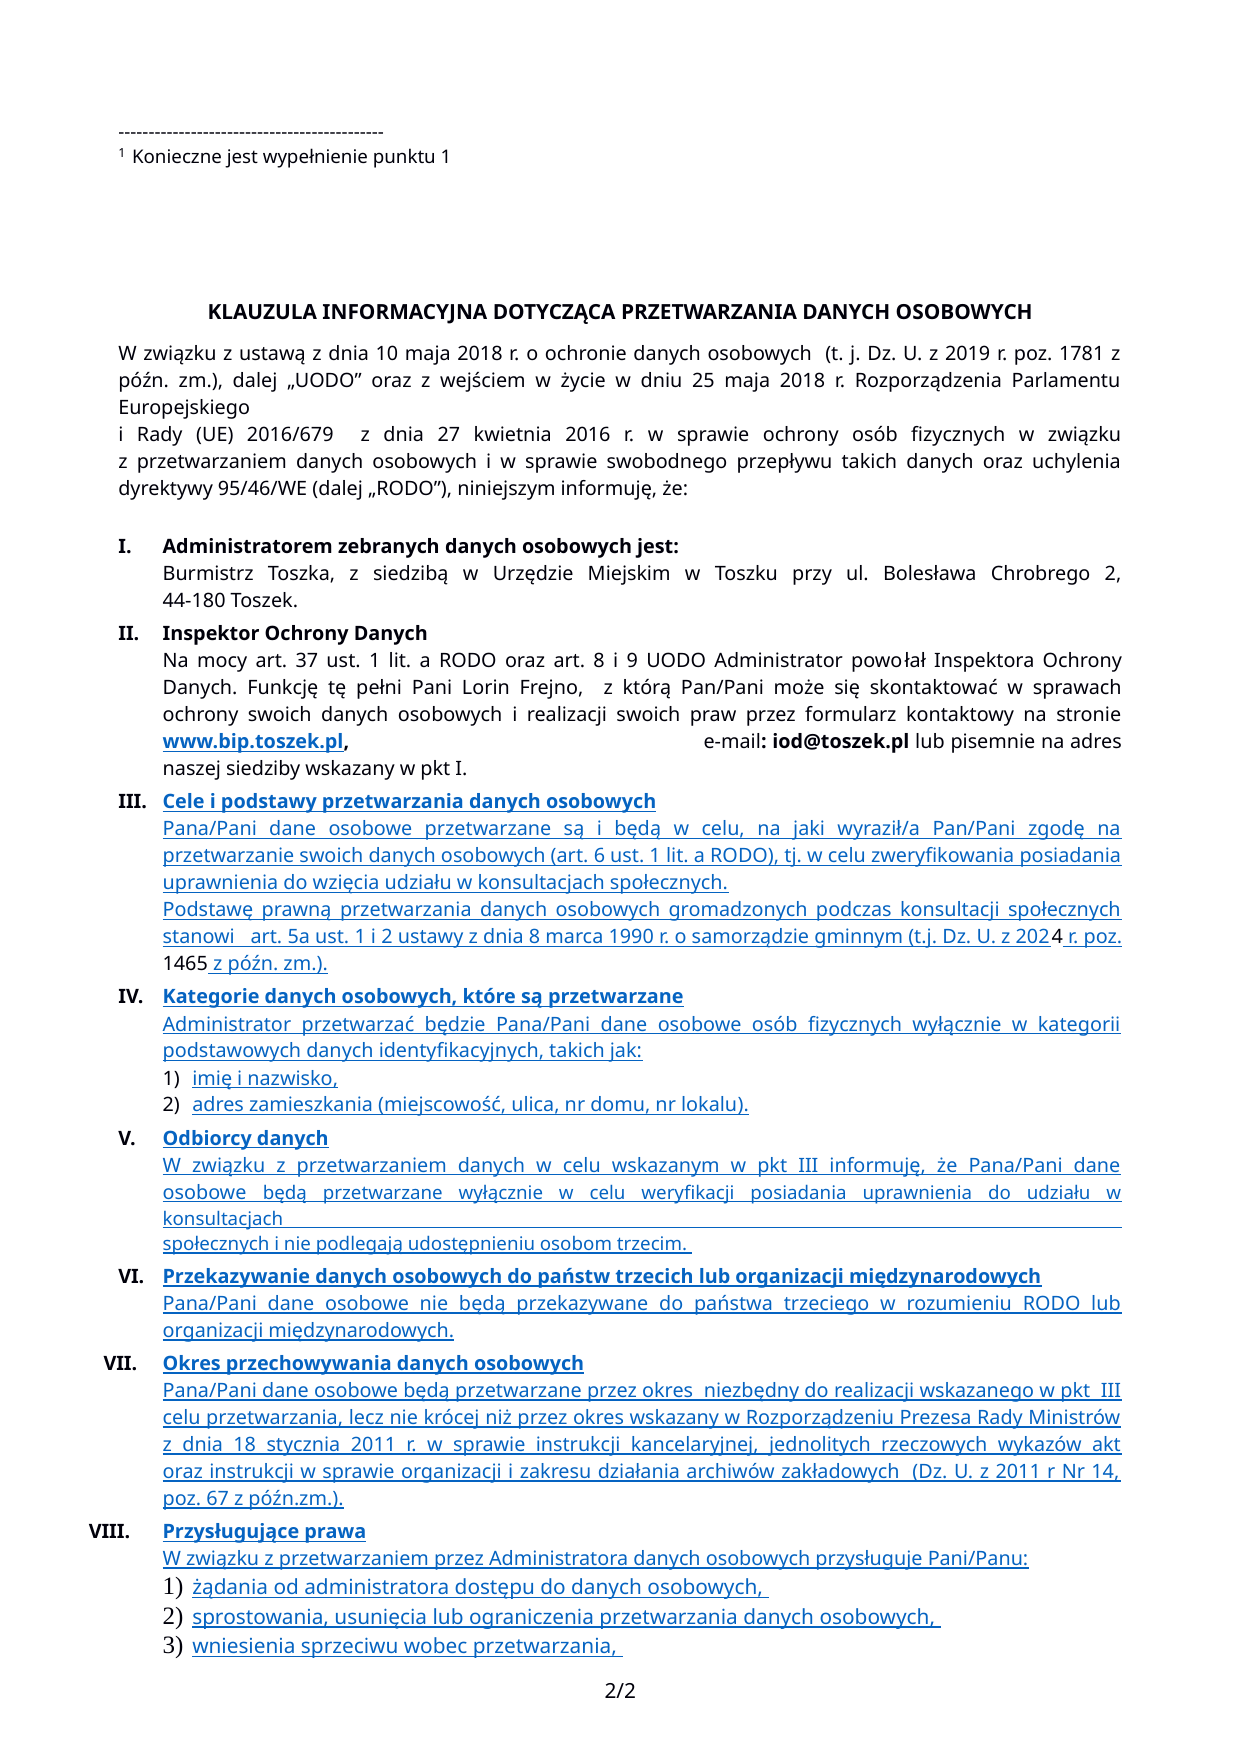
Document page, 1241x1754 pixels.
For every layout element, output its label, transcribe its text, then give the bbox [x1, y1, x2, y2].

list Kategorie danych osobowych, które są przetwarzane [118, 983, 1122, 1010]
list Administrator przetwarzać będzie Pana/Pani dane osobowe osób fizycznych wyłącznie w kategorii podstawowych danych identyfikacyjnych, takich jak: [162, 1010, 1122, 1064]
list W związku z przetwarzaniem danych w celu wskazanym w pkt III informuję, że Pana/Pani dane osobowe będą przetwarzane wyłącznie w celu weryfikacji posiadania uprawnienia do udziału w [162, 1151, 1122, 1201]
list Burmistrz Toszka, z siedzibą w Urzędzie Miejskim w Toszku przy ul. Bolesława Chrobrego 2, 44-180 Toszek. [162, 559, 1122, 613]
list żądania od administratora dostępu do danych osobowych, [162, 1571, 1122, 1601]
list Przekazywanie danych osobowych do państw trzecich lub organizacji międzynarodowych [118, 1262, 1122, 1289]
list Podstawę prawną przetwarzania danych osobowych gromadzonych podczas konsultacji społecznych [162, 896, 1122, 919]
list W związku z przetwarzaniem przez Administratora danych osobowych przysługuje Pani/Panu: [162, 1544, 1122, 1571]
list wniesienia sprzeciwu wobec przetwarzania, [162, 1630, 1122, 1660]
list Pana/Pani dane osobowe przetwarzane są i będą w celu, na jaki wyraził/a Pan/Pani zgodę na [162, 815, 1122, 838]
list organizacji międzynarodowych. [162, 1313, 1122, 1343]
list konsultacjach [162, 1202, 1122, 1227]
list 1 Konieczne jest wypełnienie punktu 1 [118, 144, 1122, 169]
list oraz instrukcji w sprawie organizacji i zakresu działania archiwów zakładowych (Dz. U. z 2011 r Nr 14, poz. 67 z późn.zm.). [162, 1454, 1122, 1511]
list imię i nazwisko, [162, 1064, 1122, 1091]
list uprawnienia do wzięcia udziału w konsultacjach społecznych. [162, 866, 1122, 896]
list Inspektor Ochrony Danych [118, 619, 1122, 647]
list stanowi art. 5a ust. 1 i 2 ustawy z dnia 8 marca 1990 r. o samorządzie gminnym (t.j. Dz. U. z 2024 r. poz. 1465 z późn. zm.). [162, 920, 1122, 977]
list Odbiorcy danych [118, 1124, 1122, 1151]
text Na mocy art. 37 ust. 1 lit. a RODO oraz art. 8 i 9 UODO Administrator powołał Inspektora Ochrony Danych. Funkcję tę pełni Pani Lorin Frejno, z którą Pan/Pani może się skontaktować w sprawach ochrony swoich danych osobowych i realizacji swoich praw przez formularz kontaktowy na stronie www.bip.toszek.pl, e-mail: iod@toszek.pl lub pisemnie na adres naszej siedziby wskazany w pkt I. [162, 647, 1122, 781]
list Pana/Pani dane osobowe nie będą przekazywane do państwa trzeciego w rozumieniu RODO lub [162, 1289, 1122, 1312]
text W związku z ustawą z dnia 10 maja 2018 r. o ochronie danych osobowych (t. j. Dz. U. z 2019 r. poz. 1781 z późn. zm.), dalej „UODO” oraz z wejściem w życie w dniu 25 maja 2018 r. Rozporządzenia Parlamentu Europejskiego i Rady (UE) 2016/679 z dnia 27 kwietnia 2016 r. w sprawie ochrony osób fizycznych w związku z przetwarzaniem danych osobowych i w sprawie swobodnego przepływu takich danych oraz uchylenia dyrektywy 95/46/WE (dalej „RODO”), niniejszym informuję, że: [118, 339, 1122, 501]
list społecznych i nie podlegają udostępnieniu osobom trzecim. [162, 1228, 1122, 1256]
list celu przetwarzania, lecz nie krócej niż przez okres wskazany w Rozporządzeniu Prezesa Rady Ministrów z dnia 18 stycznia 2011 r. w sprawie instrukcji kancelaryjnej, jednolitych rzeczowych wykazów akt [162, 1400, 1122, 1453]
list -------------------------------------------- [118, 118, 1122, 144]
list przetwarzanie swoich danych osobowych (art. 6 ust. 1 lit. a RODO), tj. w celu zweryfikowania posiadania [162, 839, 1122, 865]
list Pana/Pani dane osobowe będą przetwarzane przez okres niezbędny do realizacji wskazanego w pkt III [162, 1376, 1122, 1399]
list Cele i podstawy przetwarzania danych osobowych [118, 788, 1122, 815]
list sprostowania, usunięcia lub ograniczenia przetwarzania danych osobowych, [162, 1601, 1122, 1630]
list Okres przechowywania danych osobowych [103, 1349, 1122, 1376]
list adres zamieszkania (miejscowość, ulica, nr domu, nr lokalu). [162, 1091, 1122, 1118]
text KLAUZULA INFORMACYJNA DOTYCZĄCA PRZETWARZANIA DANYCH OSOBOWYCH [118, 297, 1122, 325]
list Przysługujące prawa [88, 1517, 1122, 1544]
list Administratorem zebranych danych osobowych jest: [118, 532, 1122, 559]
